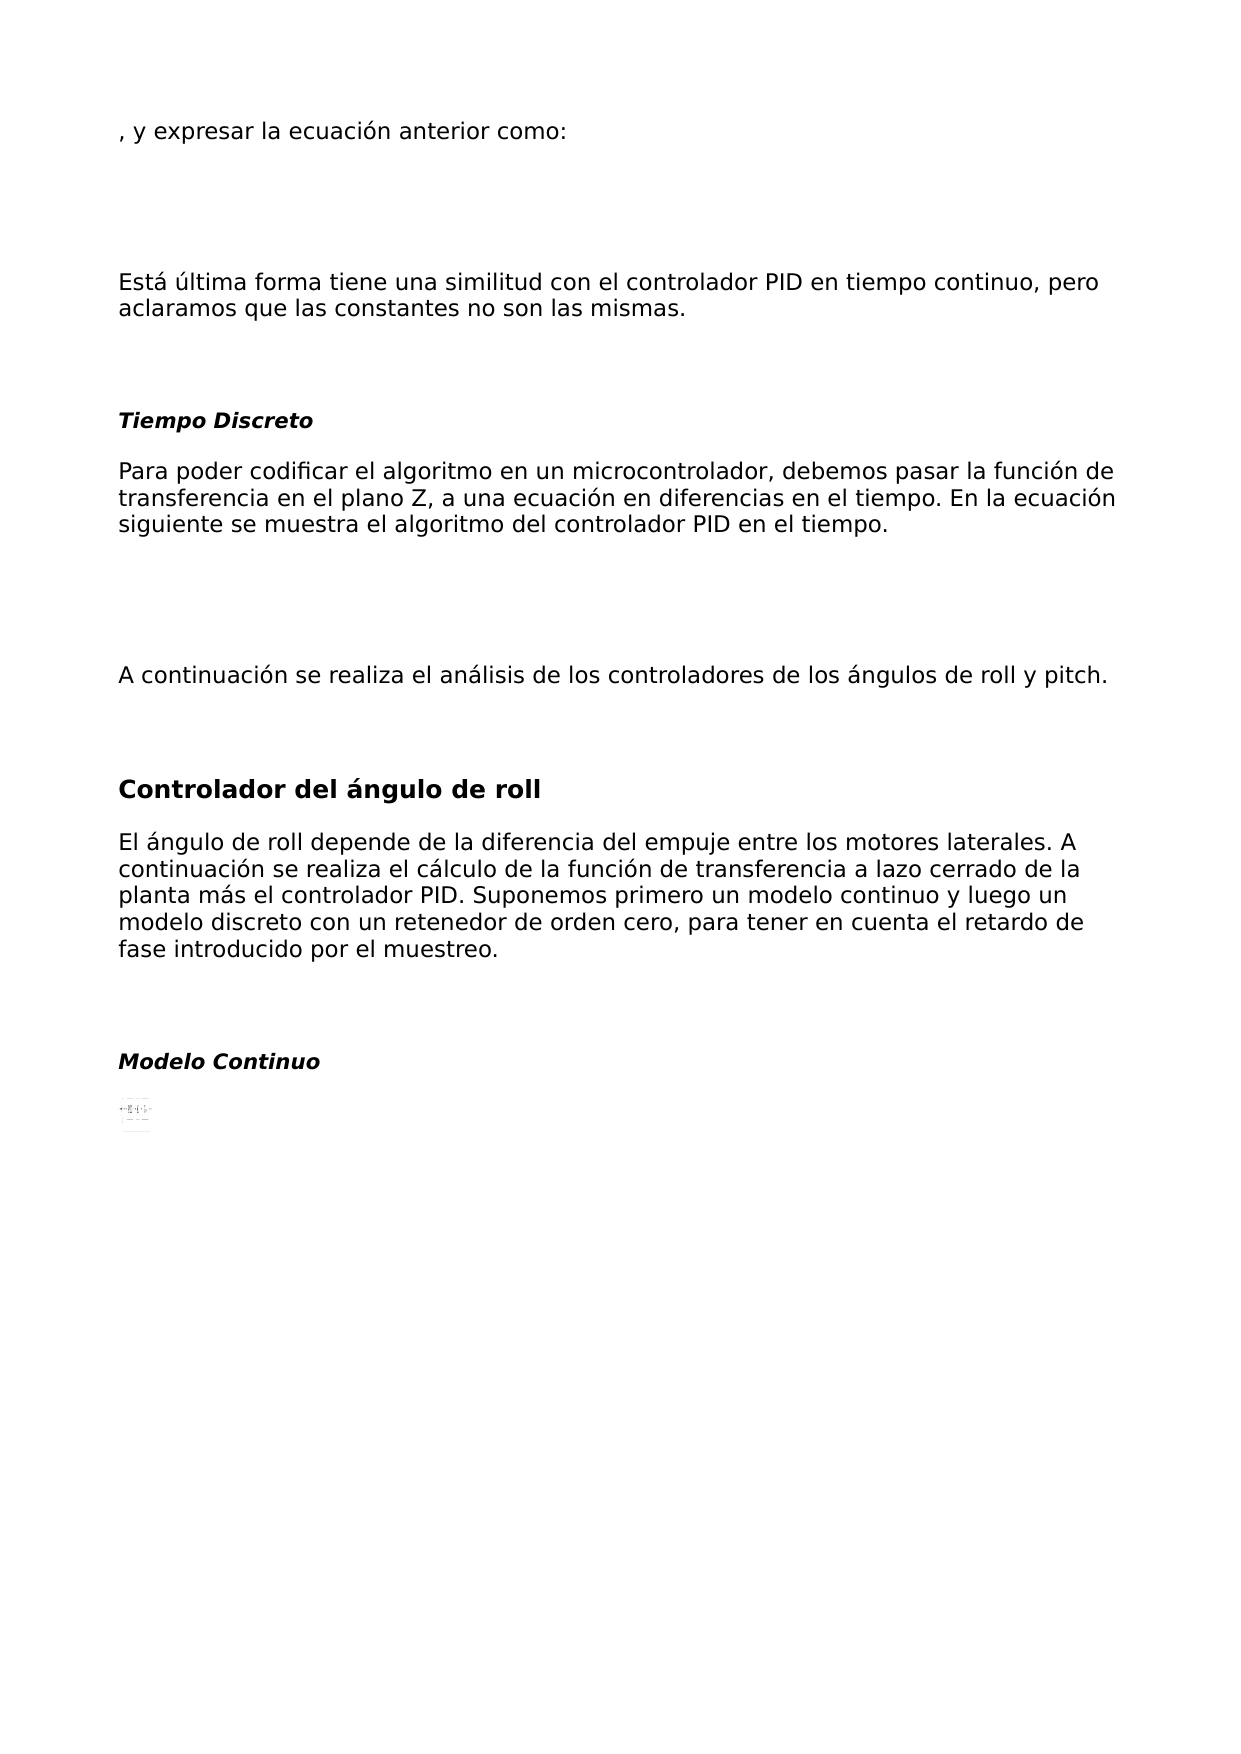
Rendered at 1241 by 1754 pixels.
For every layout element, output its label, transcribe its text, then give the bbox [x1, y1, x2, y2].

subtitle Controlador del ángulo de roll [118, 776, 1122, 805]
text Está última forma tiene una similitud con el controlador PID en tiempo continuo, pero aclaramos que las constantes no son las mismas. [118, 269, 1122, 322]
text El ángulo de roll depende de la diferencia del empuje entre los motores laterales. A continuación se realiza el cálculo de la función de transferencia a lazo cerrado de la planta más el controlador PID. Suponemos primero un modelo continuo y luego un modelo discreto con un retenedor de orden cero, para tener en cuenta el retardo de fase introducido por el muestreo. [118, 829, 1122, 962]
text Para poder codificar el algoritmo en un microcontrolador, debemos pasar la función de transferencia en el plano Z, a una ecuación en diferencias en el tiempo. En la ecuación siguiente se muestra el algoritmo del controlador PID en el tiempo. [118, 458, 1122, 538]
picture [118, 1098, 152, 1132]
subtitle Tiempo Discreto [118, 409, 1122, 434]
text , y expresar la ecuación anterior como: [118, 118, 1122, 145]
subtitle Modelo Continuo [118, 1049, 1122, 1074]
text A continuación se realiza el análisis de los controladores de los ángulos de roll y pitch. [118, 662, 1122, 689]
